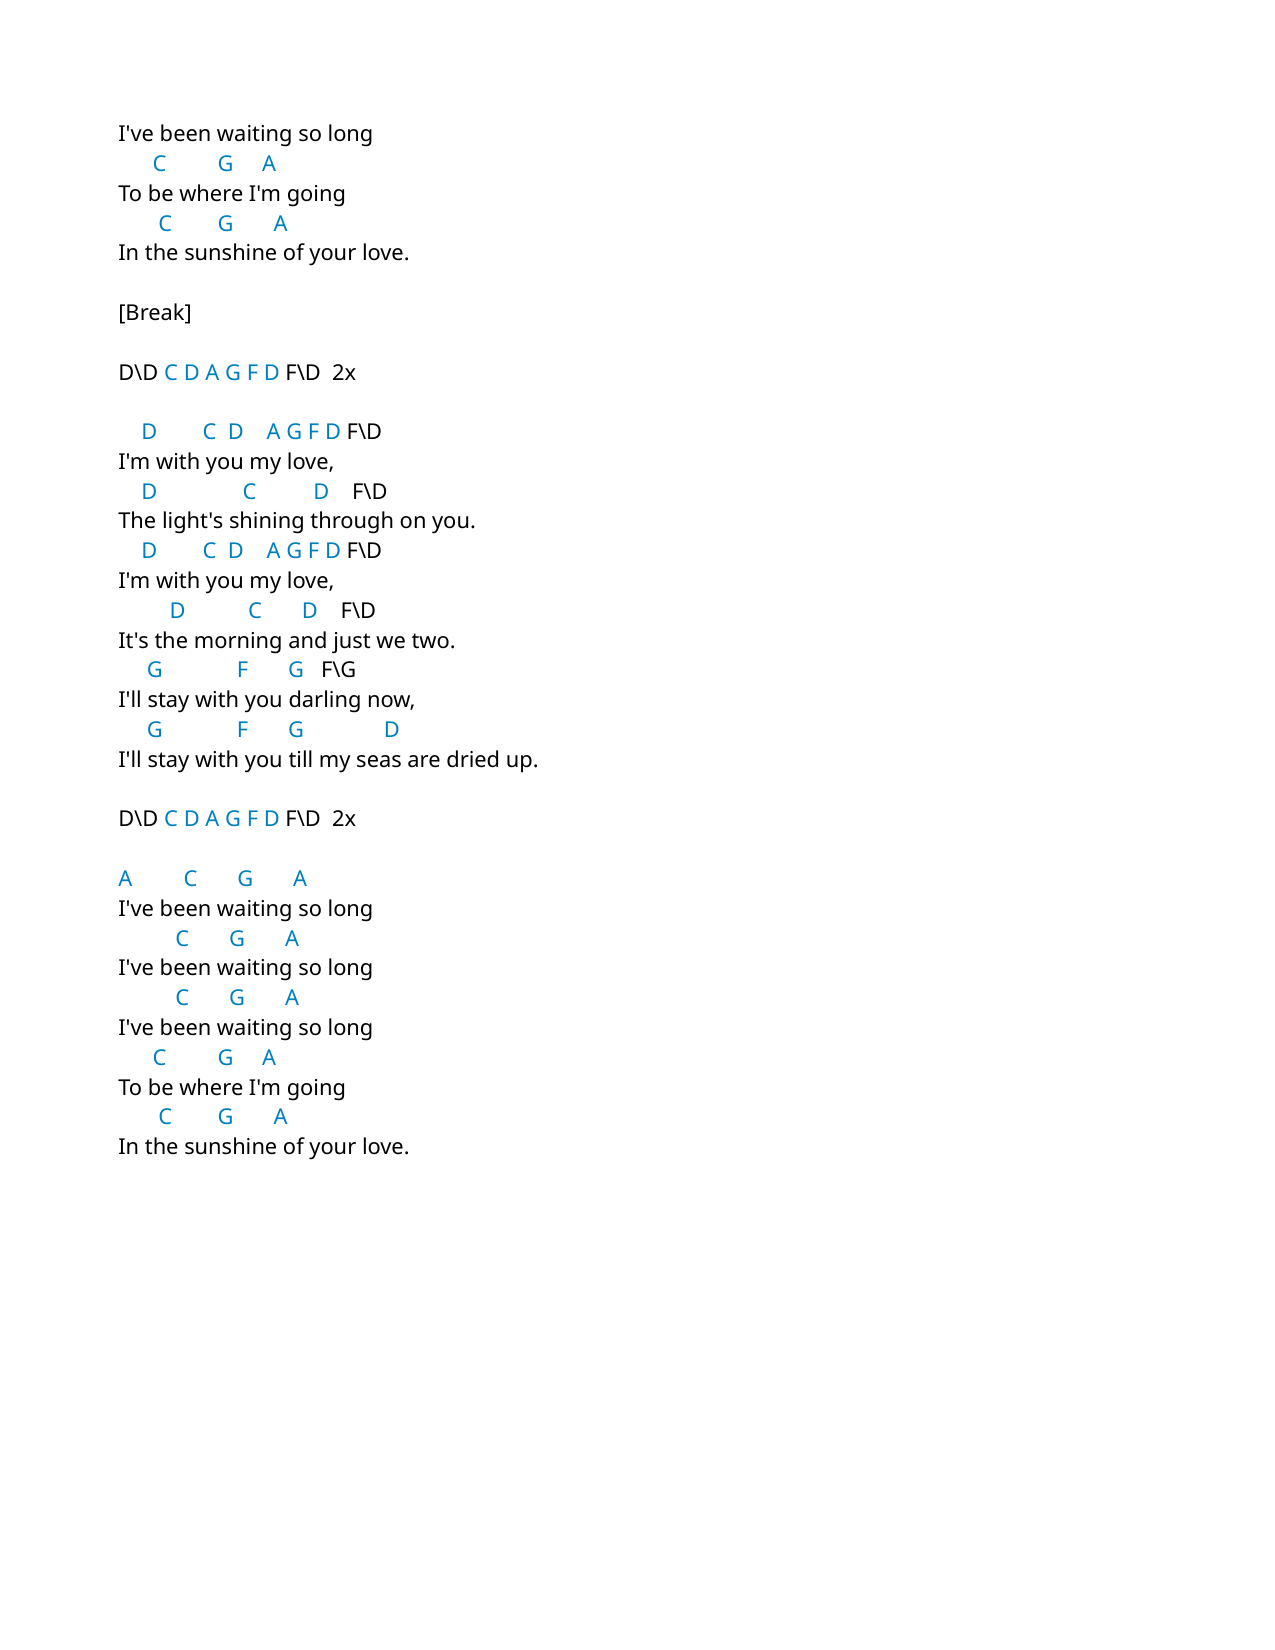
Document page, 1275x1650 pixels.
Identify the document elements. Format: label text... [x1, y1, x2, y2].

text To be where I'm going [118, 1071, 1157, 1101]
text A C G A [118, 863, 1157, 893]
text I'm with you my love, [118, 565, 1157, 595]
text I've been waiting so long [118, 118, 1157, 148]
text The light's shining through on you. [118, 505, 1157, 535]
text It's the morning and just we two. [118, 624, 1157, 654]
text C G A [118, 1042, 1157, 1071]
text D\D C D A G F D F\D 2x [118, 356, 1157, 386]
text I've been waiting so long [118, 952, 1157, 982]
text G F G D [118, 714, 1157, 744]
text G F G F\G [118, 654, 1157, 684]
text C G A [118, 922, 1157, 952]
text C G A [118, 207, 1157, 237]
text D C D A G F D F\D [118, 416, 1157, 446]
text D C D A G F D F\D [118, 535, 1157, 565]
text I'll stay with you till my seas are dried up. [118, 744, 1157, 773]
text I've been waiting so long [118, 893, 1157, 922]
text [Break] [118, 297, 1157, 327]
text C G A [118, 982, 1157, 1012]
text To be where I'm going [118, 178, 1157, 207]
text I've been waiting so long [118, 1012, 1157, 1042]
text In the sunshine of your love. [118, 237, 1157, 267]
text D C D F\D [118, 595, 1157, 624]
text D\D C D A G F D F\D 2x [118, 803, 1157, 833]
text C G A [118, 1101, 1157, 1131]
text I'll stay with you darling now, [118, 684, 1157, 714]
text I'm with you my love, [118, 446, 1157, 476]
text In the sunshine of your love. [118, 1131, 1157, 1161]
text D C D F\D [118, 476, 1157, 505]
text C G A [118, 148, 1157, 178]
